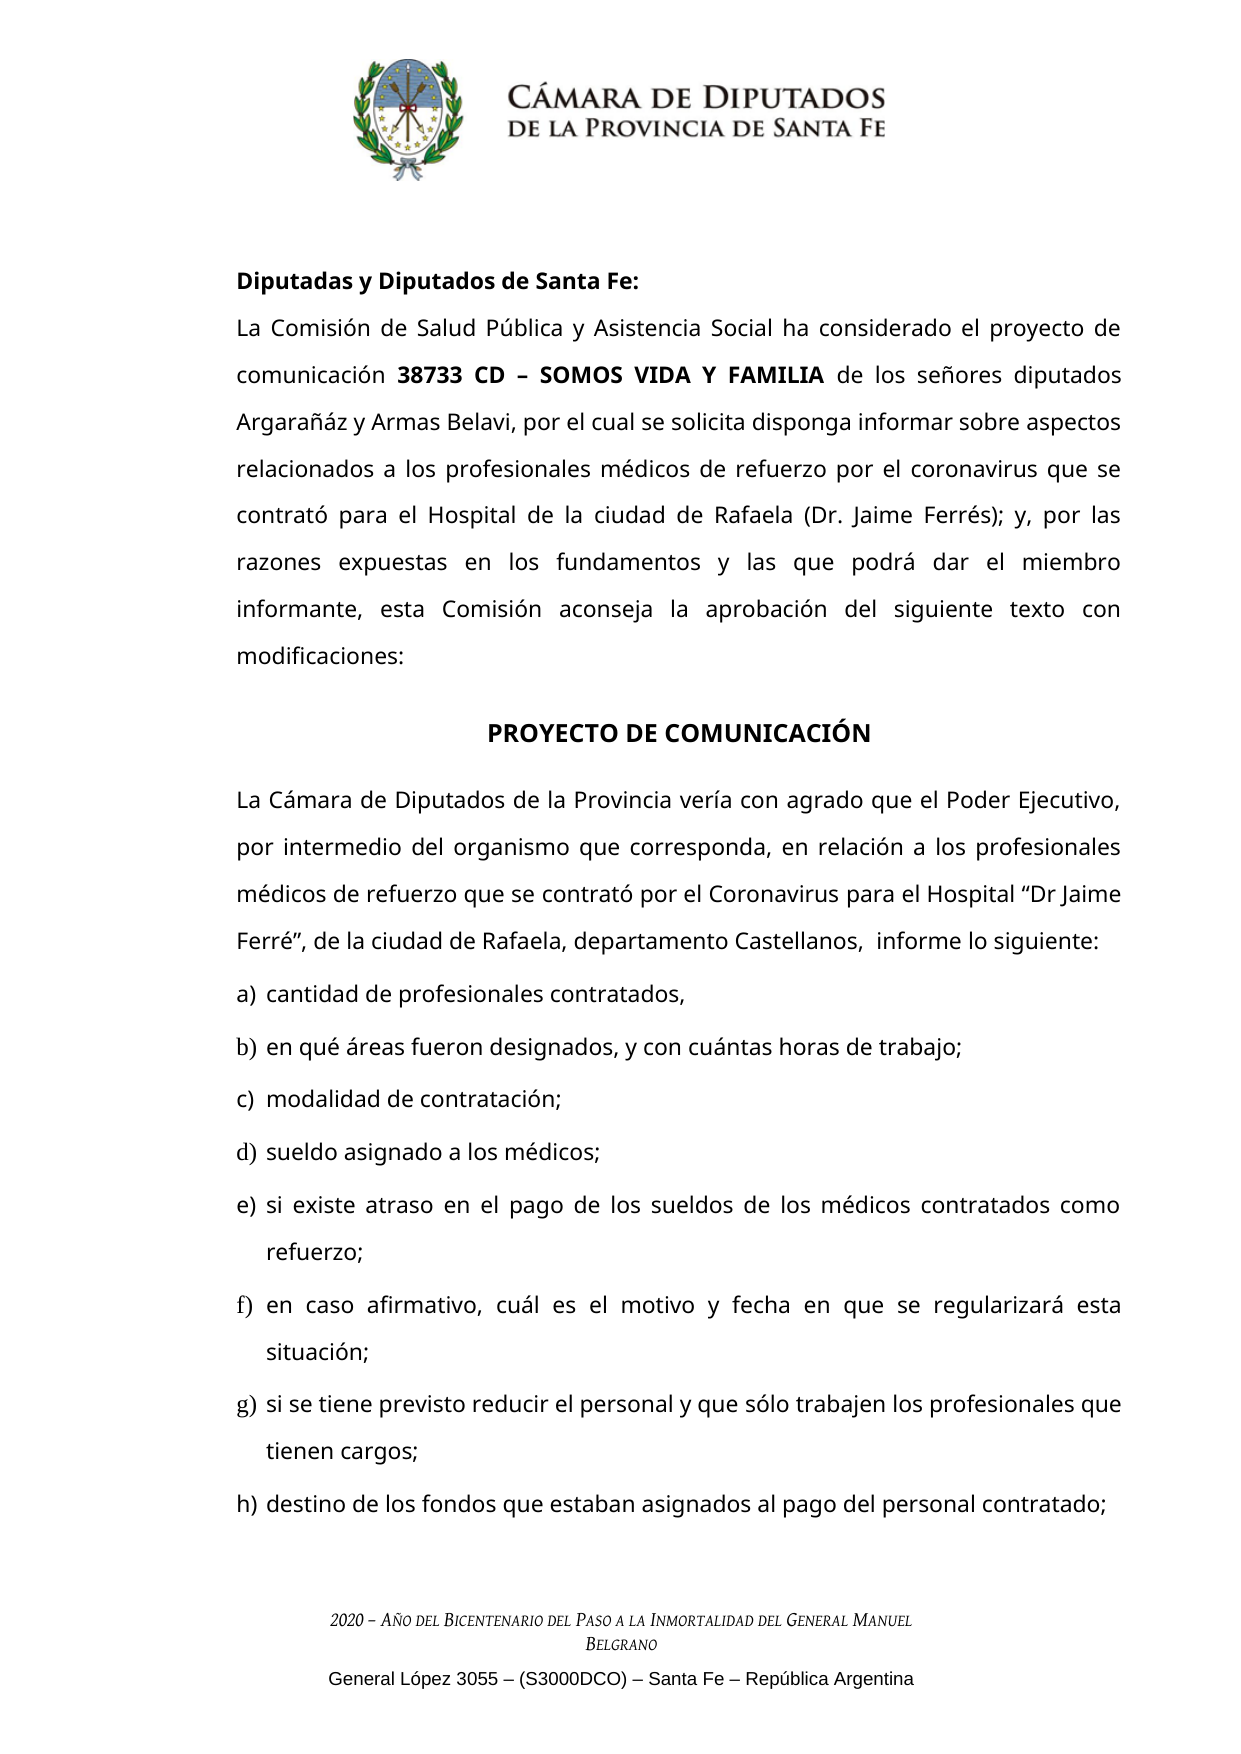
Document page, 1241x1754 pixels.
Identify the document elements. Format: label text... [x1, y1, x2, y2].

text PROYECTO DE COMUNICACIÓN [236, 716, 1122, 750]
text La Comisión de Salud Pública y Asistencia Social ha considerado el proyecto de comunicación 38733 CD – SOMOS VIDA Y FAMILIA de los señores diputados Argarañáz y Armas Belavi, por el cual se solicita disponga informar sobre aspectos relacionados a los profesionales médicos de refuerzo por el coronavirus que se contrató para el Hospital de la ciudad de Rafaela (Dr. Jaime Ferrés); y, por las razones expuestas en los fundamentos y las que podrá dar el miembro informante, esta Comisión aconseja la aprobación del siguiente texto con modificaciones: [236, 312, 1122, 671]
list en caso afirmativo, cuál es el motivo y fecha en que se regularizará esta situación; [236, 1289, 1122, 1367]
list modalidad de contratación; [236, 1083, 1122, 1114]
text Diputadas y Diputados de Santa Fe: [236, 265, 1122, 296]
list destino de los fondos que estaban asignados al pago del personal contratado; [236, 1488, 1122, 1519]
list si se tiene previsto reducir el personal y que sólo trabajen los profesionales que tienen cargos; [236, 1388, 1122, 1466]
list si existe atraso en el pago de los sueldos de los médicos contratados como refuerzo; [236, 1189, 1122, 1267]
list sueldo asignado a los médicos; [236, 1136, 1122, 1167]
list en qué áreas fueron designados, y con cuántas horas de trabajo; [236, 1031, 1122, 1062]
text La Cámara de Diputados de la Provincia vería con agrado que el Poder Ejecutivo, por intermedio del organismo que corresponda, en relación a los profesionales médicos de refuerzo que se contrató por el Coronavirus para el Hospital “Dr Jaime Ferré”, de la ciudad de Rafaela, departamento Castellanos, informe lo siguiente: [236, 784, 1122, 956]
list cantidad de profesionales contratados, [236, 978, 1122, 1009]
